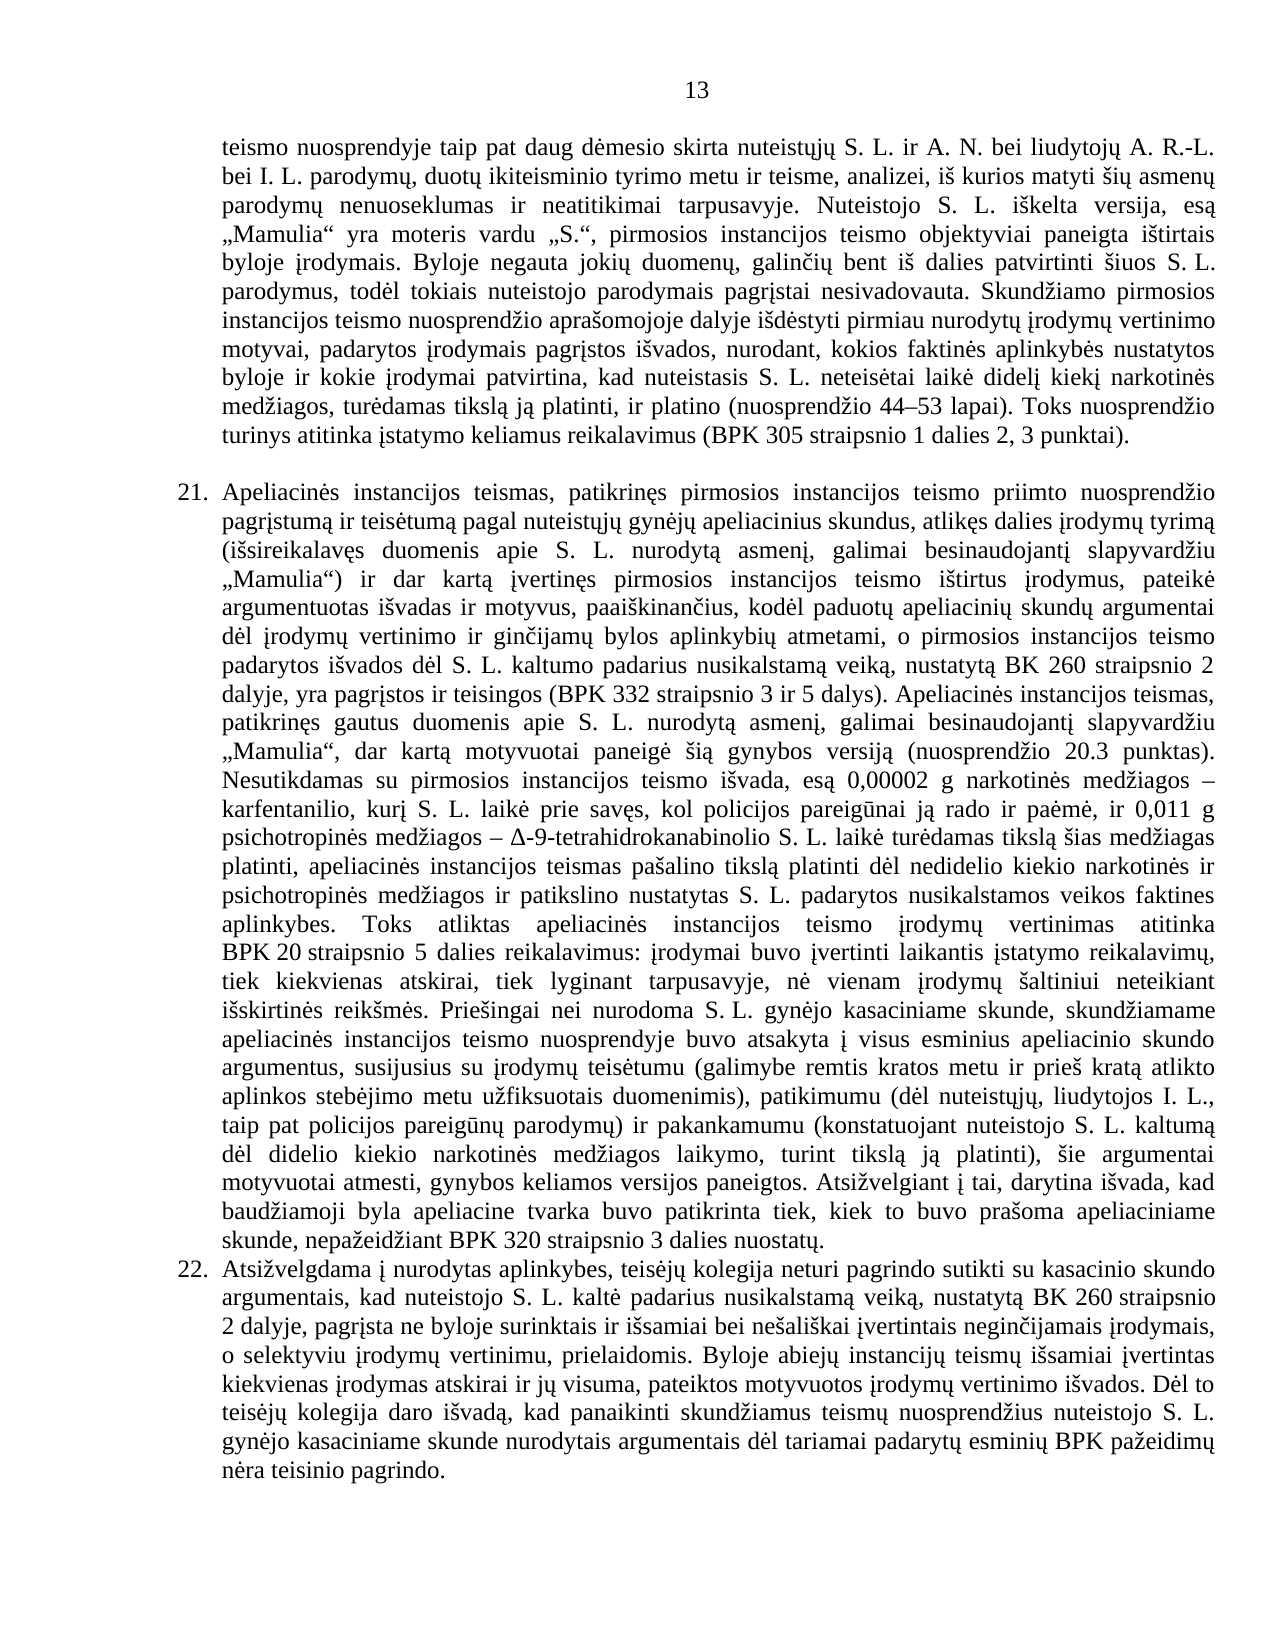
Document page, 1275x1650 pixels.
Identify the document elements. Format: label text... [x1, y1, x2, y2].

text 21. Apeliacinės instancijos teismas, patikrinęs pirmosios instancijos teismo priimto nuosprendžio pagrįstumą ir teisėtumą pagal nuteistųjų gynėjų apeliacinius skundus, atlikęs dalies įrodymų tyrimą (išsireikalavęs duomenis apie S. L. nurodytą asmenį, galimai besinaudojantį slapyvardžiu „Mamulia“) ir dar kartą įvertinęs pirmosios instancijos teismo ištirtus įrodymus, pateikė argumentuotas išvadas ir motyvus, paaiškinančius, kodėl paduotų apeliacinių skundų argumentai dėl įrodymų vertinimo ir ginčijamų bylos aplinkybių atmetami, o pirmosios instancijos teismo padarytos išvados dėl S. L. kaltumo padarius nusikalstamą veiką, nustatytą BK 260 straipsnio 2 dalyje, yra pagrįstos ir teisingos (BPK 332 straipsnio 3 ir 5 dalys). Apeliacinės instancijos teismas, patikrinęs gautus duomenis apie S. L. nurodytą asmenį, galimai besinaudojantį slapyvardžiu „Mamulia“, dar kartą motyvuotai paneigė šią gynybos versiją (nuosprendžio 20.3 punktas). Nesutikdamas su pirmosios instancijos teismo išvada, esą 0,00002 g narkotinės medžiagos – karfentanilio, kurį S. L. laikė prie savęs, kol policijos pareigūnai ją rado ir paėmė, ir 0,011 g psichotropinės medžiagos – Δ-9-tetrahidrokanabinolio S. L. laikė turėdamas tikslą šias medžiagas platinti, apeliacinės instancijos teismas pašalino tikslą platinti dėl nedidelio kiekio narkotinės ir psichotropinės medžiagos ir patikslino nustatytas S. L. padarytos nusikalstamos veikos faktines aplinkybes. Toks atliktas apeliacinės instancijos teismo įrodymų vertinimas atitinka BPK 20 straipsnio 5 dalies reikalavimus: įrodymai buvo įvertinti laikantis įstatymo reikalavimų, tiek kiekvienas atskirai, tiek lyginant tarpusavyje, nė vienam įrodymų šaltiniui neteikiant išskirtinės reikšmės. Priešingai nei nurodoma S. L. gynėjo kasaciniame skunde, skundžiamame apeliacinės instancijos teismo nuosprendyje buvo atsakyta į visus esminius apeliacinio skundo argumentus, susijusius su įrodymų teisėtumu (galimybe remtis kratos metu ir prieš kratą atlikto aplinkos stebėjimo metu užfiksuotais duomenimis), patikimumu (dėl nuteistųjų, liudytojos I. L., taip pat policijos pareigūnų parodymų) ir pakankamumu (konstatuojant nuteistojo S. L. kaltumą dėl didelio kiekio narkotinės medžiagos laikymo, turint tikslą ją platinti), šie argumentai motyvuotai atmesti, gynybos keliamos versijos paneigtos. Atsižvelgiant į tai, darytina išvada, kad baudžiamoji byla apeliacine tvarka buvo patikrinta tiek, kiek to buvo prašoma apeliaciniame skunde, nepažeidžiant BPK 320 straipsnio 3 dalies nuostatų. [177, 477, 1216, 1254]
text 22. Atsižvelgdama į nurodytas aplinkybes, teisėjų kolegija neturi pagrindo sutikti su kasacinio skundo argumentais, kad nuteistojo S. L. kaltė padarius nusikalstamą veiką, nustatytą BK 260 straipsnio 2 dalyje, pagrįsta ne byloje surinktais ir išsamiai bei nešališkai įvertintais neginčijamais įrodymais, o selektyviu įrodymų vertinimu, prielaidomis. Byloje abiejų instancijų teismų išsamiai įvertintas kiekvienas įrodymas atskirai ir jų visuma, pateiktos motyvuotos įrodymų vertinimo išvados. Dėl to teisėjų kolegija daro išvadą, kad panaikinti skundžiamus teismų nuosprendžius nuteistojo S. L. gynėjo kasaciniame skunde nurodytais argumentais dėl tariamai padarytų esminių BPK pažeidimų nėra teisinio pagrindo. [177, 1254, 1216, 1484]
text teismo nuosprendyje taip pat daug dėmesio skirta nuteistųjų S. L. ir A. N. bei liudytojų A. R.-L. bei I. L. parodymų, duotų ikiteisminio tyrimo metu ir teisme, analizei, iš kurios matyti šių asmenų parodymų nenuoseklumas ir neatitikimai tarpusavyje. Nuteistojo S. L. iškelta versija, esą „Mamulia“ yra moteris vardu „S.“, pirmosios instancijos teismo objektyviai paneigta ištirtais byloje įrodymais. Byloje negauta jokių duomenų, galinčių bent iš dalies patvirtinti šiuos S. L. parodymus, todėl tokiais nuteistojo parodymais pagrįstai nesivadovauta. Skundžiamo pirmosios instancijos teismo nuosprendžio aprašomojoje dalyje išdėstyti pirmiau nurodytų įrodymų vertinimo motyvai, padarytos įrodymais pagrįstos išvados, nurodant, kokios faktinės aplinkybės nustatytos byloje ir kokie įrodymai patvirtina, kad nuteistasis S. L. neteisėtai laikė didelį kiekį narkotinės medžiagos, turėdamas tikslą ją platinti, ir platino (nuosprendžio 44–53 lapai). Toks nuosprendžio turinys atitinka įstatymo keliamus reikalavimus (BPK 305 straipsnio 1 dalies 2, 3 punktai). [177, 132, 1216, 449]
